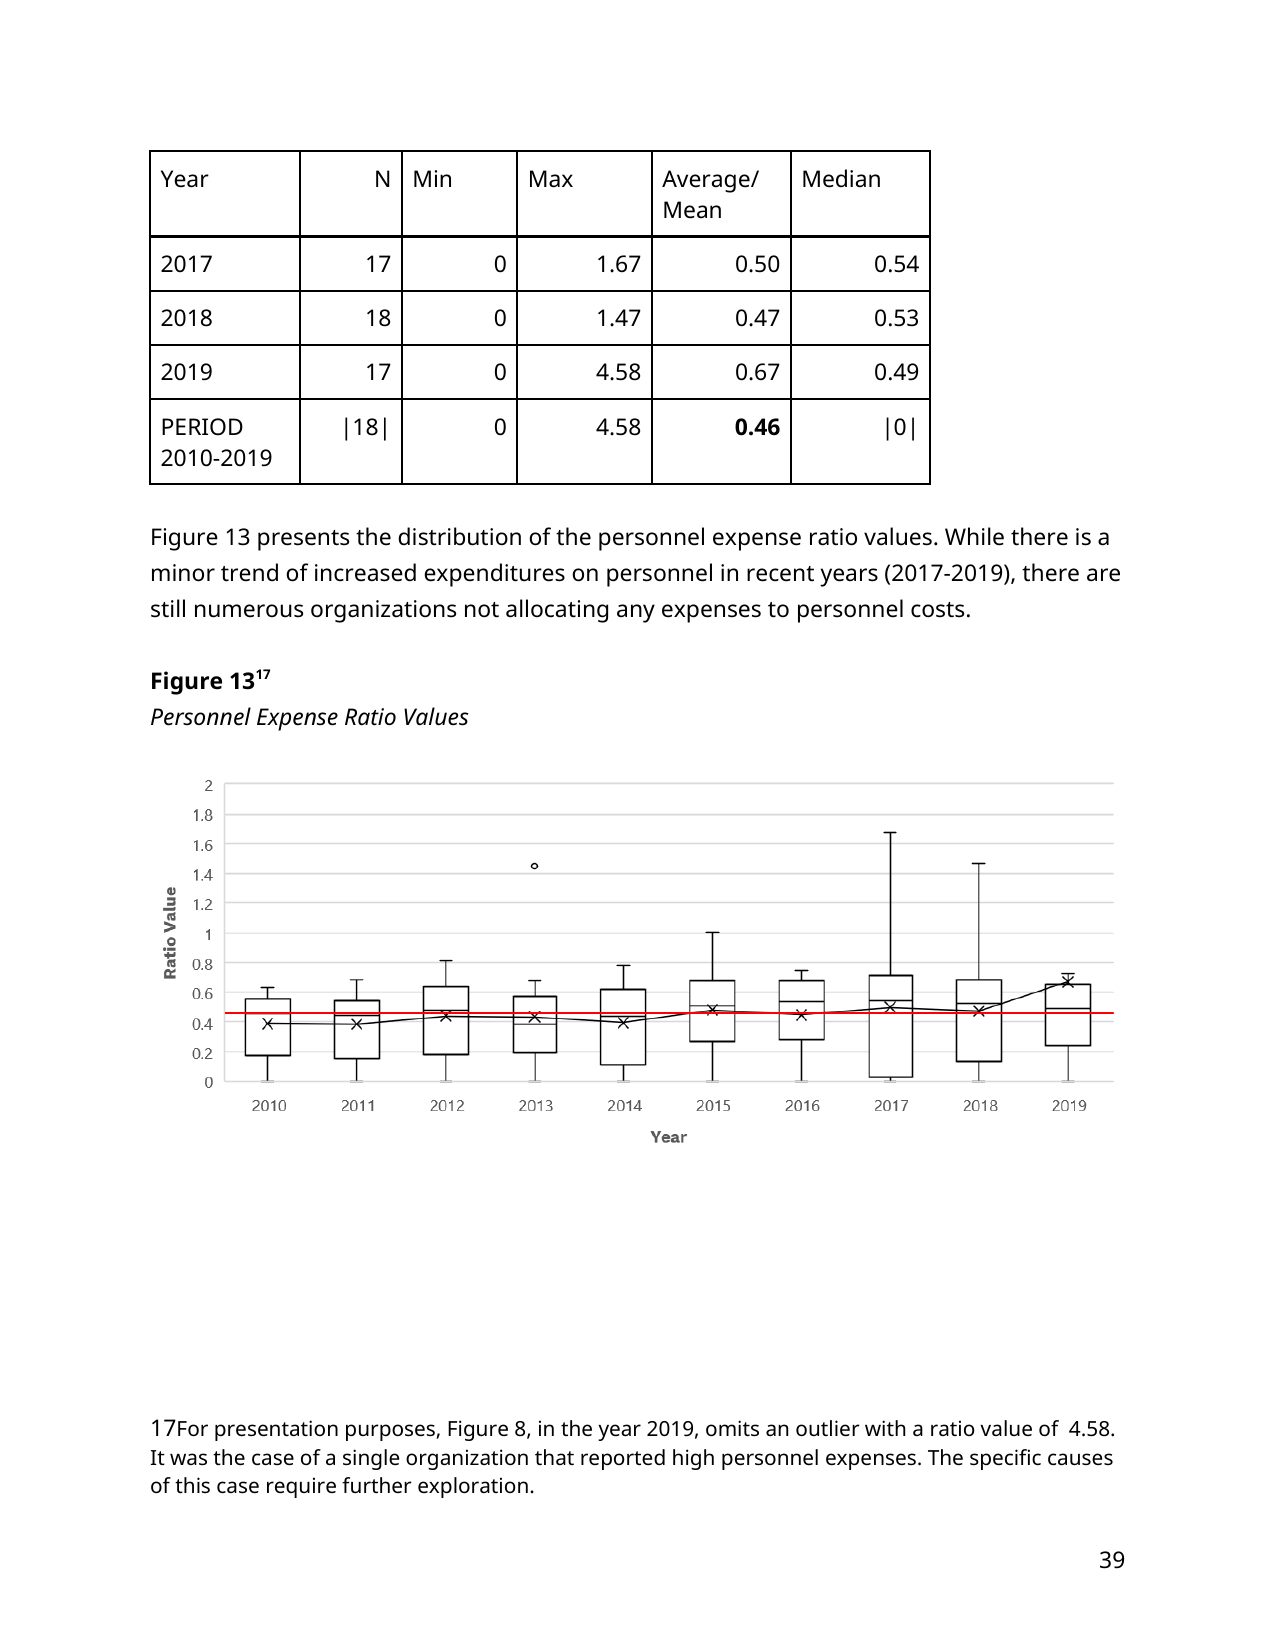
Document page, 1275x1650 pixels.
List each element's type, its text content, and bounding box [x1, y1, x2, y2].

picture [150, 763, 1125, 1156]
table_cell 0 [403, 238, 516, 289]
table_cell 18 [301, 292, 401, 344]
table_header Median [792, 152, 929, 235]
table_cell 1.47 [518, 292, 651, 344]
table_cell 4.58 [518, 346, 651, 398]
table_cell |18| [301, 400, 401, 483]
table_header Min [403, 152, 516, 235]
table_cell 2018 [151, 292, 299, 344]
table_cell 17 [301, 346, 401, 398]
table_cell 2017 [151, 238, 299, 289]
text Figure 13 [150, 665, 1125, 696]
table_cell 0.54 [792, 238, 929, 289]
table_header Average/ Mean [653, 152, 790, 235]
table_cell PERIOD 2010-2019 [151, 400, 299, 483]
table_cell 0.53 [792, 292, 929, 344]
table_cell |0| [792, 400, 929, 483]
table_cell 17 [301, 238, 401, 289]
table_cell 1.67 [518, 238, 651, 289]
table_cell 0 [403, 346, 516, 398]
table_cell 0 [403, 292, 516, 344]
table_cell 2019 [151, 346, 299, 398]
table_cell 0.46 [653, 400, 790, 483]
table_cell 0 [403, 400, 516, 483]
text For presentation purposes, Figure 8, in the year 2019, omits an outlier with a ratio value of 4.58. It was the case of a single organization that reported high personnel expenses. The specific causes of this case require further exploration. [150, 1412, 1125, 1500]
text Figure 13 presents the distribution of the personnel expense ratio values. While there is a minor trend of increased expenditures on personnel in recent years (2017-2019), there are still numerous organizations not allocating any expenses to personnel costs. [150, 521, 1125, 624]
table_header Year [151, 152, 299, 235]
table_cell 0.47 [653, 292, 790, 344]
table_cell 0.50 [653, 238, 790, 289]
table_header Max [518, 152, 651, 235]
table_header N [301, 152, 401, 235]
table_cell 4.58 [518, 400, 651, 483]
text Personnel Expense Ratio Values [150, 701, 1125, 732]
table_cell 0.49 [792, 346, 929, 398]
table_cell 0.67 [653, 346, 790, 398]
